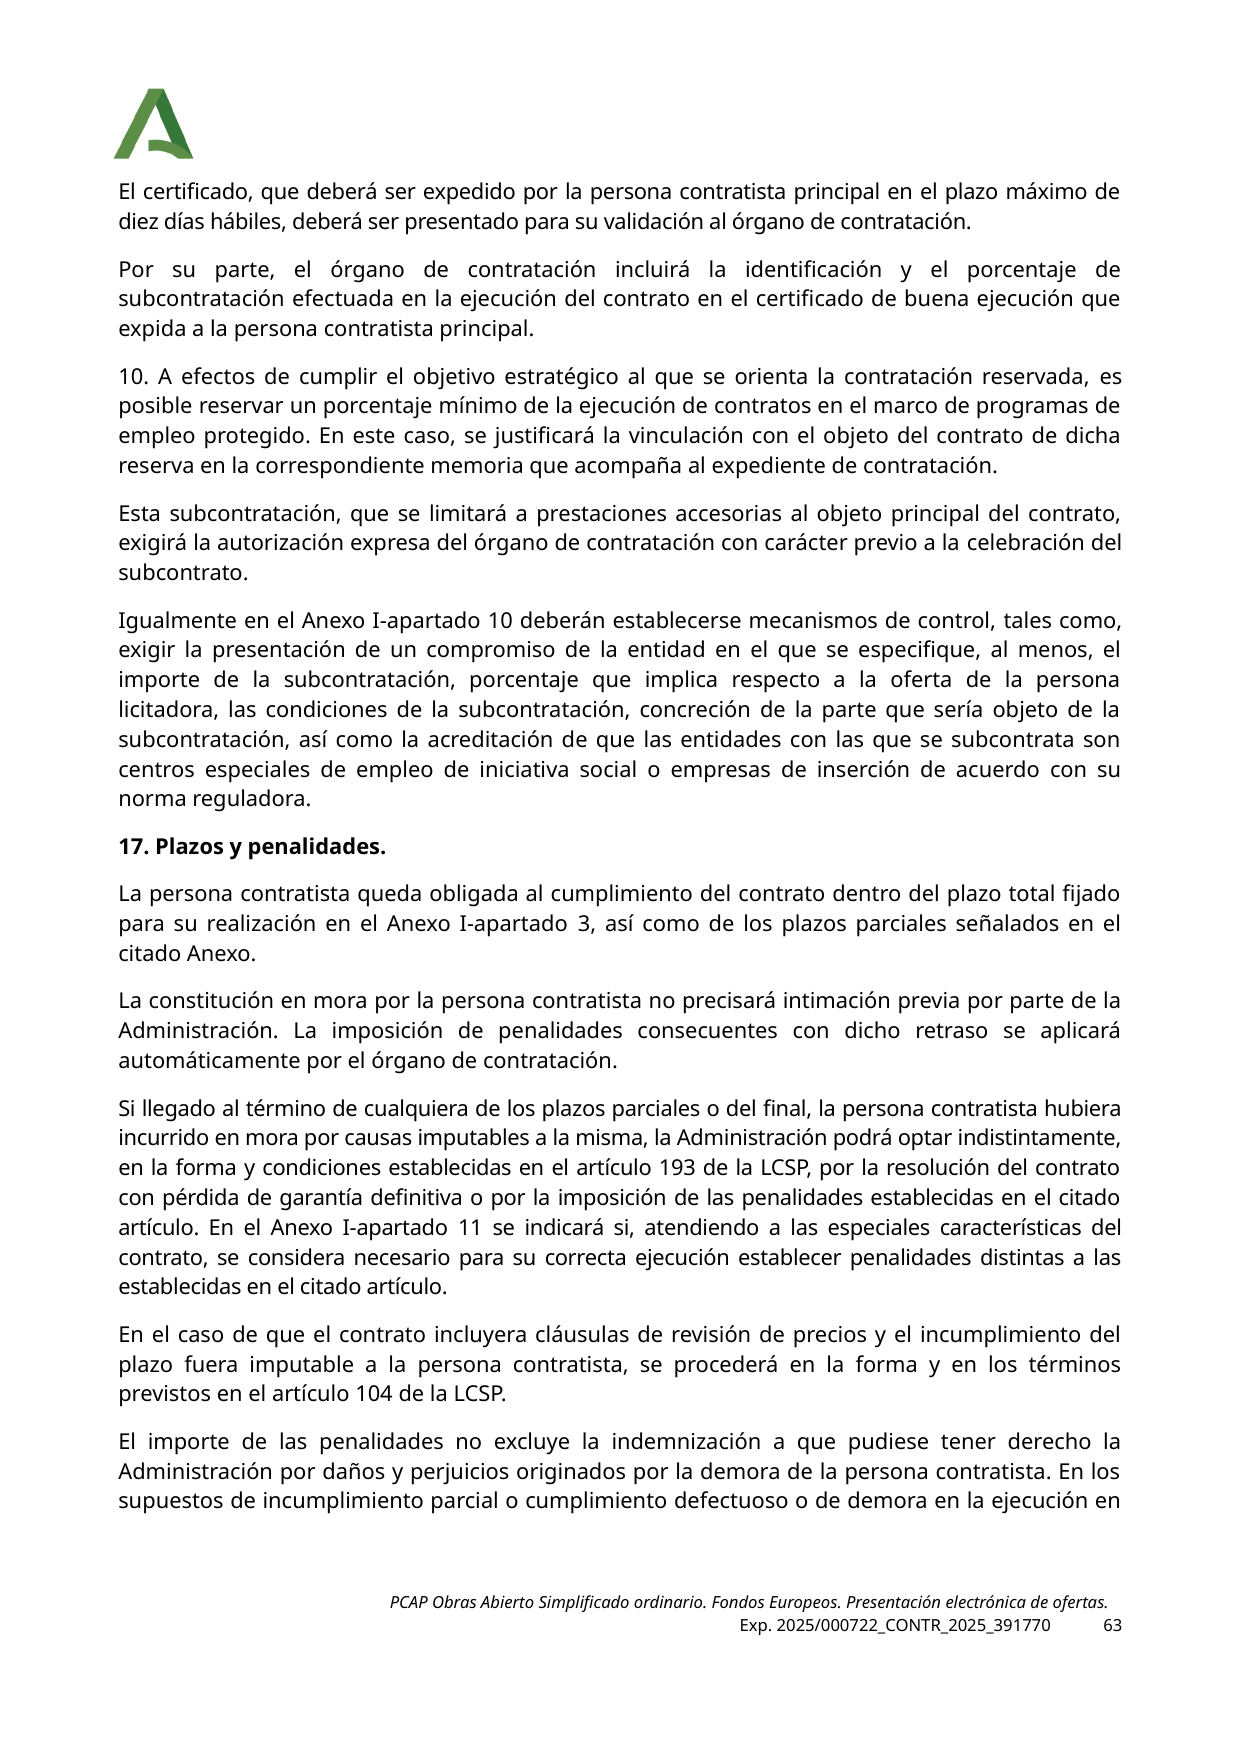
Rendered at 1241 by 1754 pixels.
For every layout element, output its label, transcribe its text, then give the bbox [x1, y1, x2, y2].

text La persona contratista queda obligada al cumplimiento del contrato dentro del plazo total fijado para su realización en el Anexo I-apartado 3, así como de los plazos parciales señalados en el citado Anexo. [118, 878, 1122, 968]
text El certificado, que deberá ser expedido por la persona contratista principal en el plazo máximo de diez días hábiles, deberá ser presentado para su validación al órgano de contratación. [118, 176, 1122, 236]
text El importe de las penalidades no excluye la indemnización a que pudiese tener derecho la Administración por daños y perjuicios originados por la demora de la persona contratista. En los supuestos de incumplimiento parcial o cumplimiento defectuoso o de demora en la ejecución en [118, 1426, 1122, 1515]
subtitle 17. Plazos y penalidades. [118, 831, 1122, 861]
text En el caso de que el contrato incluyera cláusulas de revisión de precios y el incumplimiento del plazo fuera imputable a la persona contratista, se procederá en la forma y en los términos previstos en el artículo 104 de la LCSP. [118, 1319, 1122, 1408]
text Esta subcontratación, que se limitará a prestaciones accesorias al objeto principal del contrato, exigirá la autorización expresa del órgano de contratación con carácter previo a la celebración del subcontrato. [118, 498, 1122, 587]
text La constitución en mora por la persona contratista no precisará intimación previa por parte de la Administración. La imposición de penalidades consecuentes con dicho retraso se aplicará automáticamente por el órgano de contratación. [118, 986, 1122, 1075]
picture [109, 84, 198, 163]
text Si llegado al término de cualquiera de los plazos parciales o del final, la persona contratista hubiera incurrido en mora por causas imputables a la misma, la Administración podrá optar indistintamente, en la forma y condiciones establecidas en el artículo 193 de la LCSP, por la resolución del contrato con pérdida de garantía definitiva o por la imposición de las penalidades establecidas en el citado artículo. En el Anexo I-apartado 11 se indicará si, atendiendo a las especiales características del contrato, se considera necesario para su correcta ejecución establecer penalidades distintas a las establecidas en el citado artículo. [118, 1093, 1122, 1301]
text Igualmente en el Anexo I-apartado 10 deberán establecerse mecanismos de control, tales como, exigir la presentación de un compromiso de la entidad en el que se especifique, al menos, el importe de la subcontratación, porcentaje que implica respecto a la oferta de la persona licitadora, las condiciones de la subcontratación, concreción de la parte que sería objeto de la subcontratación, así como la acreditación de que las entidades con las que se subcontrata son centros especiales de empleo de iniciativa social o empresas de inserción de acuerdo con su norma reguladora. [118, 605, 1122, 813]
text Por su parte, el órgano de contratación incluirá la identificación y el porcentaje de subcontratación efectuada en la ejecución del contrato en el certificado de buena ejecución que expida a la persona contratista principal. [118, 254, 1122, 343]
text 10. A efectos de cumplir el objetivo estratégico al que se orienta la contratación reservada, es posible reservar un porcentaje mínimo de la ejecución de contratos en el marco de programas de empleo protegido. En este caso, se justificará la vinculación con el objeto del contrato de dicha reserva en la correspondiente memoria que acompaña al expediente de contratación. [118, 361, 1122, 480]
